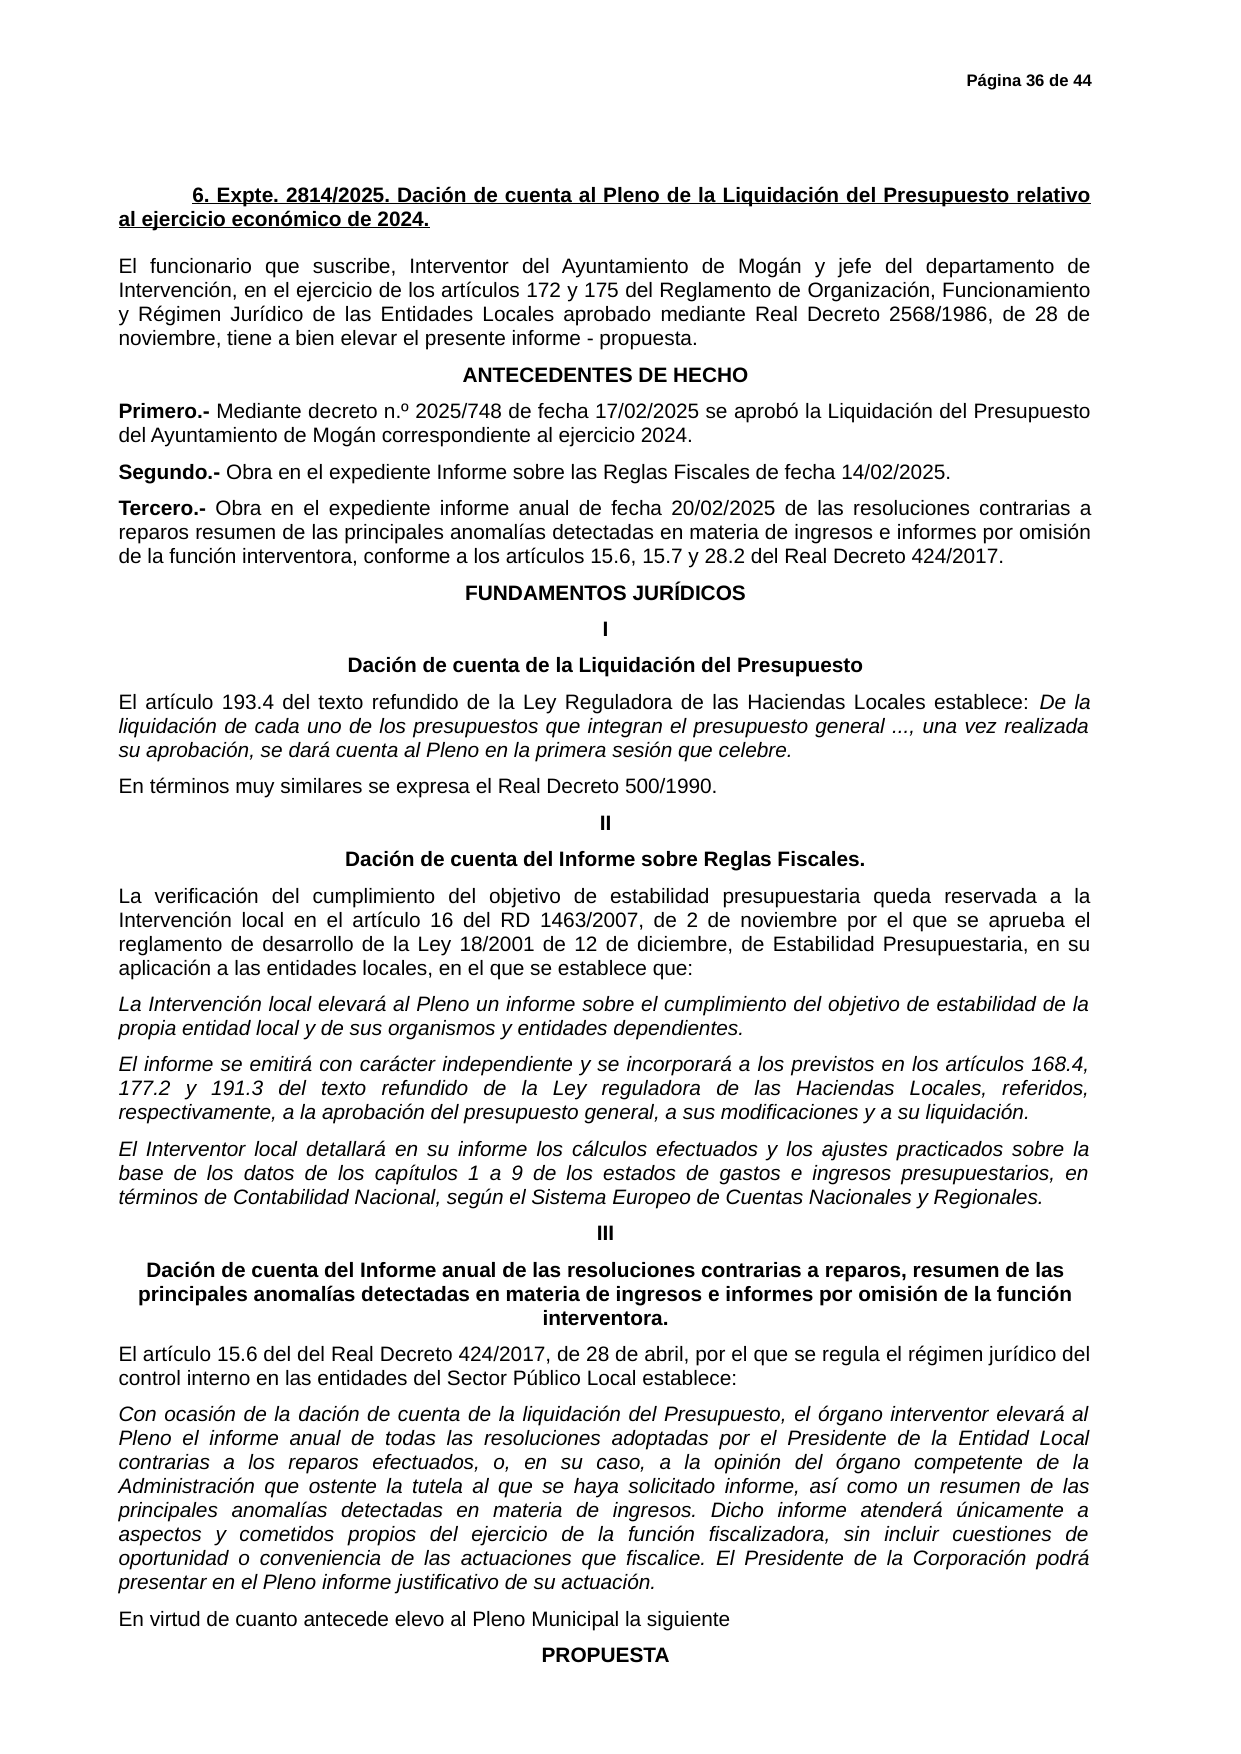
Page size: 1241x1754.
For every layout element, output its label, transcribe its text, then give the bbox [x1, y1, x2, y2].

text En términos muy similares se expresa el Real Decreto 500/1990. [118, 774, 1092, 798]
text 6. Expte. 2814/2025. Dación de cuenta al Pleno de la Liquidación del Presupuesto relativo al ejercicio económico de 2024. [118, 182, 1092, 230]
text La Intervención local elevará al Pleno un informe sobre el cumplimiento del objetivo de estabilidad de la propia entidad local y de sus organismos y entidades dependientes. [118, 992, 1092, 1040]
text El artículo 15.6 del del Real Decreto 424/2017, de 28 de abril, por el que se regula el régimen jurídico del control interno en las entidades del Sector Público Local establece: [118, 1342, 1092, 1390]
text Dación de cuenta de la Liquidación del Presupuesto [118, 653, 1092, 677]
text Segundo.- Obra en el expediente Informe sobre las Reglas Fiscales de fecha 14/02/2025. [118, 459, 1092, 483]
text ANTECEDENTES DE HECHO [118, 363, 1092, 387]
text En virtud de cuanto antecede elevo al Pleno Municipal la siguiente [118, 1606, 1092, 1630]
text Dación de cuenta del Informe sobre Reglas Fiscales. [118, 847, 1092, 871]
text FUNDAMENTOS JURÍDICOS [118, 580, 1092, 604]
text Tercero.- Obra en el expediente informe anual de fecha 20/02/2025 de las resoluciones contrarias a reparos resumen de las principales anomalías detectadas en materia de ingresos e informes por omisión de la función interventora, conforme a los artículos 15.6, 15.7 y 28.2 del Real Decreto 424/2017. [118, 496, 1092, 568]
text PROPUESTA [118, 1643, 1092, 1667]
text El funcionario que suscribe, Interventor del Ayuntamiento de Mogán y jefe del departamento de Intervención, en el ejercicio de los artículos 172 y 175 del Reglamento de Organización, Funcionamiento y Régimen Jurídico de las Entidades Locales aprobado mediante Real Decreto 2568/1986, de 28 de noviembre, tiene a bien elevar el presente informe - propuesta. [118, 254, 1092, 350]
text El artículo 193.4 del texto refundido de la Ley Reguladora de las Haciendas Locales establece: De la liquidación de cada uno de los presupuestos que integran el presupuesto general ..., una vez realizada su aprobación, se dará cuenta al Pleno en la primera sesión que celebre. [118, 690, 1092, 762]
text I [118, 617, 1092, 641]
text II [118, 811, 1092, 834]
text La verificación del cumplimiento del objetivo de estabilidad presupuestaria queda reservada a la Intervención local en el artículo 16 del RD 1463/2007, de 2 de noviembre por el que se aprueba el reglamento de desarrollo de la Ley 18/2001 de 12 de diciembre, de Estabilidad Presupuestaria, en su aplicación a las entidades locales, en el que se establece que: [118, 883, 1092, 979]
text III [118, 1221, 1092, 1245]
text El Interventor local detallará en su informe los cálculos efectuados y los ajustes practicados sobre la base de los datos de los capítulos 1 a 9 de los estados de gastos e ingresos presupuestarios, en términos de Contabilidad Nacional, según el Sistema Europeo de Cuentas Nacionales y Regionales. [118, 1137, 1092, 1208]
text Primero.- Mediante decreto n.º 2025/748 de fecha 17/02/2025 se aprobó la Liquidación del Presupuesto del Ayuntamiento de Mogán correspondiente al ejercicio 2024. [118, 399, 1092, 447]
text Con ocasión de la dación de cuenta de la liquidación del Presupuesto, el órgano interventor elevará al Pleno el informe anual de todas las resoluciones adoptadas por el Presidente de la Entidad Local contrarias a los reparos efectuados, o, en su caso, a la opinión del órgano competente de la Administración que ostente la tutela al que se haya solicitado informe, así como un resumen de las principales anomalías detectadas en materia de ingresos. Dicho informe atenderá únicamente a aspectos y cometidos propios del ejercicio de la función fiscalizadora, sin incluir cuestiones de oportunidad o conveniencia de las actuaciones que fiscalice. El Presidente de la Corporación podrá presentar en el Pleno informe justificativo de su actuación. [118, 1402, 1092, 1594]
text El informe se emitirá con carácter independiente y se incorporará a los previstos en los artículos 168.4, 177.2 y 191.3 del texto refundido de la Ley reguladora de las Haciendas Locales, referidos, respectivamente, a la aprobación del presupuesto general, a sus modificaciones y a su liquidación. [118, 1052, 1092, 1124]
text Dación de cuenta del Informe anual de las resoluciones contrarias a reparos, resumen de las principales anomalías detectadas en materia de ingresos e informes por omisión de la función interventora. [118, 1257, 1092, 1329]
